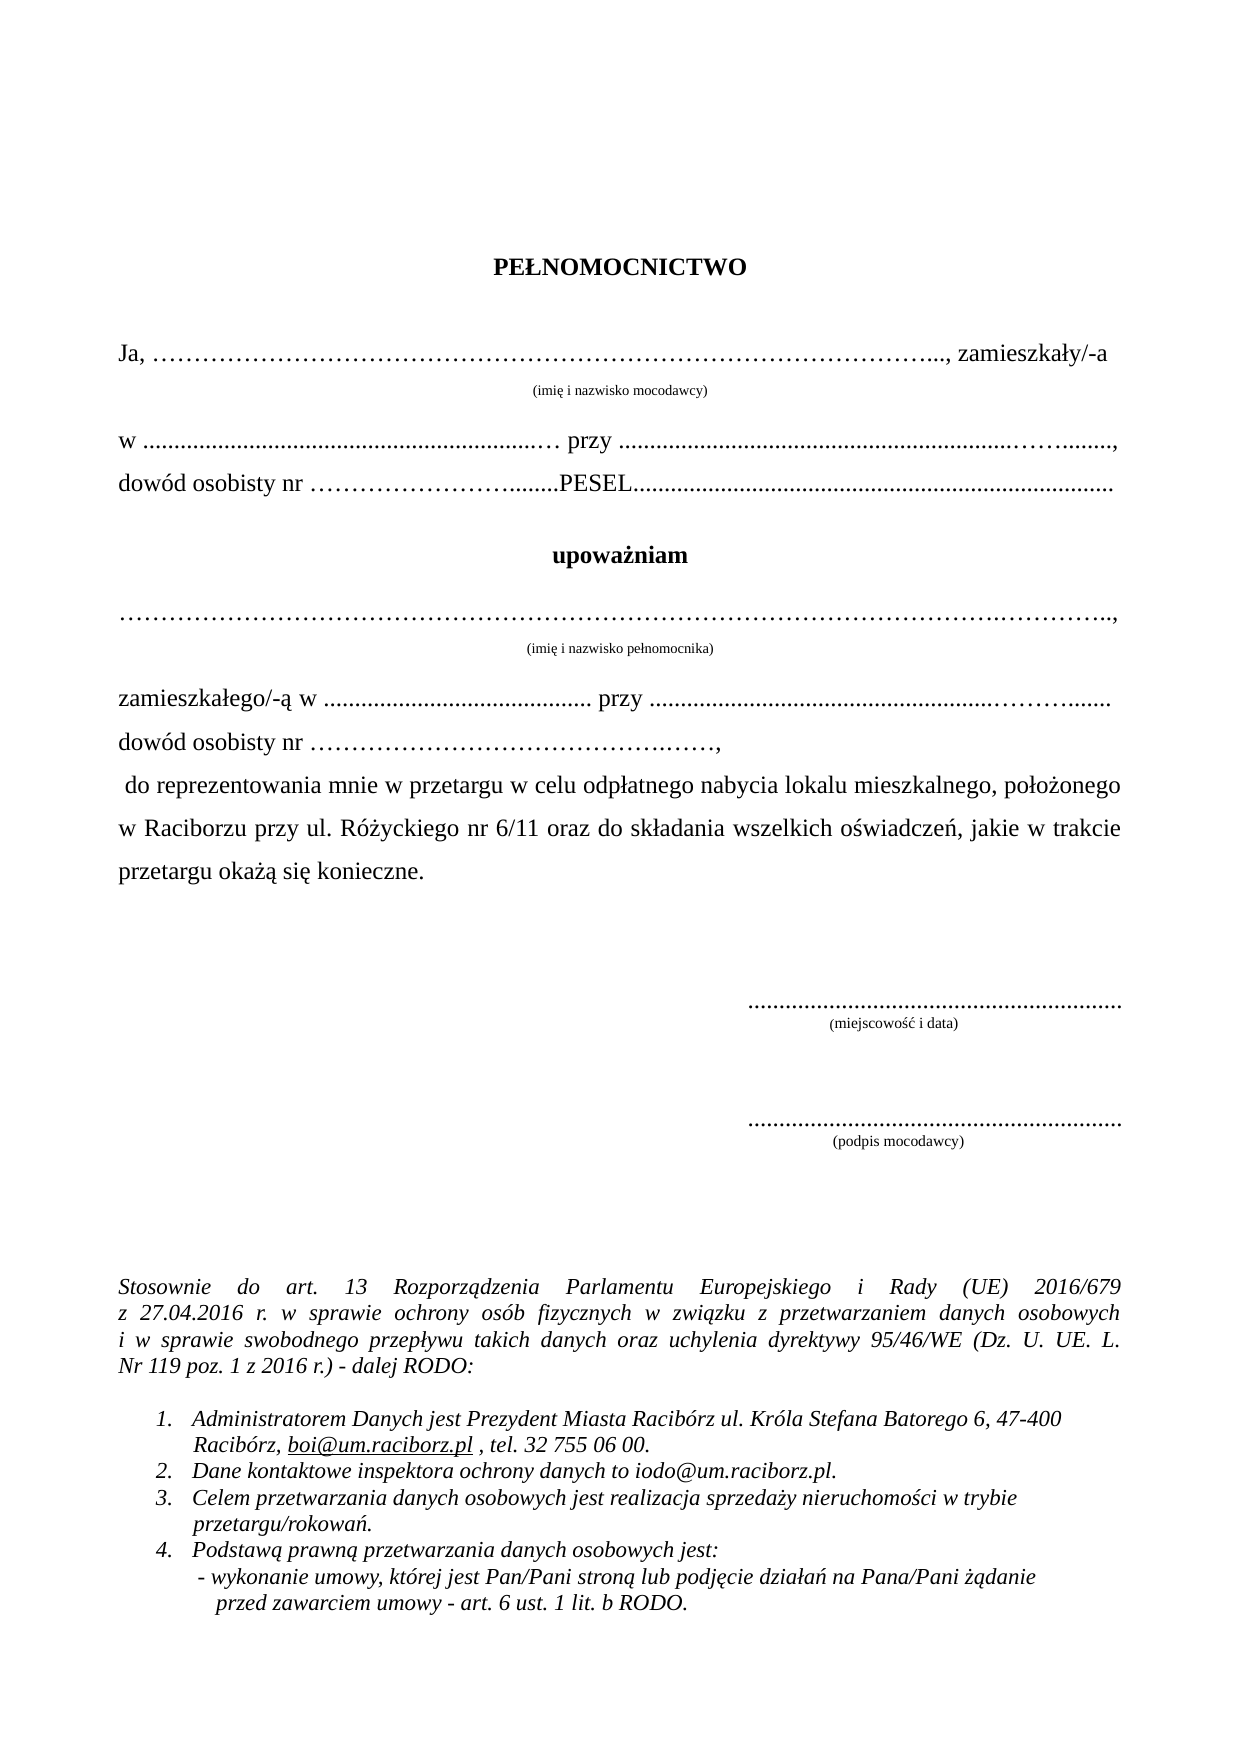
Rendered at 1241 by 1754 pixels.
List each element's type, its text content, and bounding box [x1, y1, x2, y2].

text Ja, …………………………………………………………………………………..., zamieszkały/-a [118, 338, 1122, 367]
text PEŁNOMOCNICTWO [118, 252, 1122, 281]
text upoważniam [118, 540, 1122, 568]
text do reprezentowania mnie w przetargu w celu odpłatnego nabycia lokalu mieszkalnego, położonego w Raciborzu przy ul. Różyckiego nr 6/11 oraz do składania wszelkich oświadczeń, jakie w trakcie przetargu okażą się konieczne. [118, 770, 1122, 885]
text dowód osobisty nr …………………………………….……, [118, 727, 1122, 755]
text w ...............................................................… przy ...............................................................……........, [118, 425, 1122, 453]
text dowód osobisty nr ……………………........PESEL............................................................................. [118, 468, 1122, 497]
list Podstawą prawną przetwarzania danych osobowych jest: [156, 1536, 1122, 1563]
list - wykonanie umowy, której jest Pan/Pani stroną lub podjęcie działań na Pana/Pani żądanie przed zawarciem umowy - art. 6 ust. 1 lit. b RODO. [118, 1563, 1122, 1616]
text (imię i nazwisko mocodawcy) [118, 382, 1122, 410]
text Stosownie do art. 13 Rozporządzenia Parlamentu Europejskiego i Rady (UE) 2016/679 z 27.04.2016 r. w sprawie ochrony osób fizycznych w związku z przetwarzaniem danych osobowych i w sprawie swobodnego przepływu takich danych oraz uchylenia dyrektywy 95/46/WE (Dz. U. UE. L. Nr 119 poz. 1 z 2016 r.) - dalej RODO: [118, 1273, 1122, 1378]
list Dane kontaktowe inspektora ochrony danych to iodo@um.raciborz.pl. [156, 1457, 1122, 1484]
text zamieszkałego/-ą w ........................................... przy .......................................................………....... [118, 683, 1122, 712]
list Administratorem Danych jest Prezydent Miasta Racibórz ul. Króla Stefana Batorego 6, 47-400 Racibórz, boi@um.raciborz.pl , tel. 32 755 06 00. [156, 1405, 1122, 1457]
list Celem przetwarzania danych osobowych jest realizacja sprzedaży nieruchomości w trybie przetargu/rokowań. [156, 1484, 1122, 1536]
text (podpis mocodawcy) [833, 1132, 1122, 1163]
text ............................................................ [118, 1103, 1122, 1132]
text (miejscowość i data) [815, 1014, 1122, 1045]
text ............................................................ [118, 985, 1122, 1014]
text (imię i nazwisko pełnomocnika) [118, 640, 1122, 669]
text …………………………………………………………………………………………….………….., [118, 597, 1122, 626]
